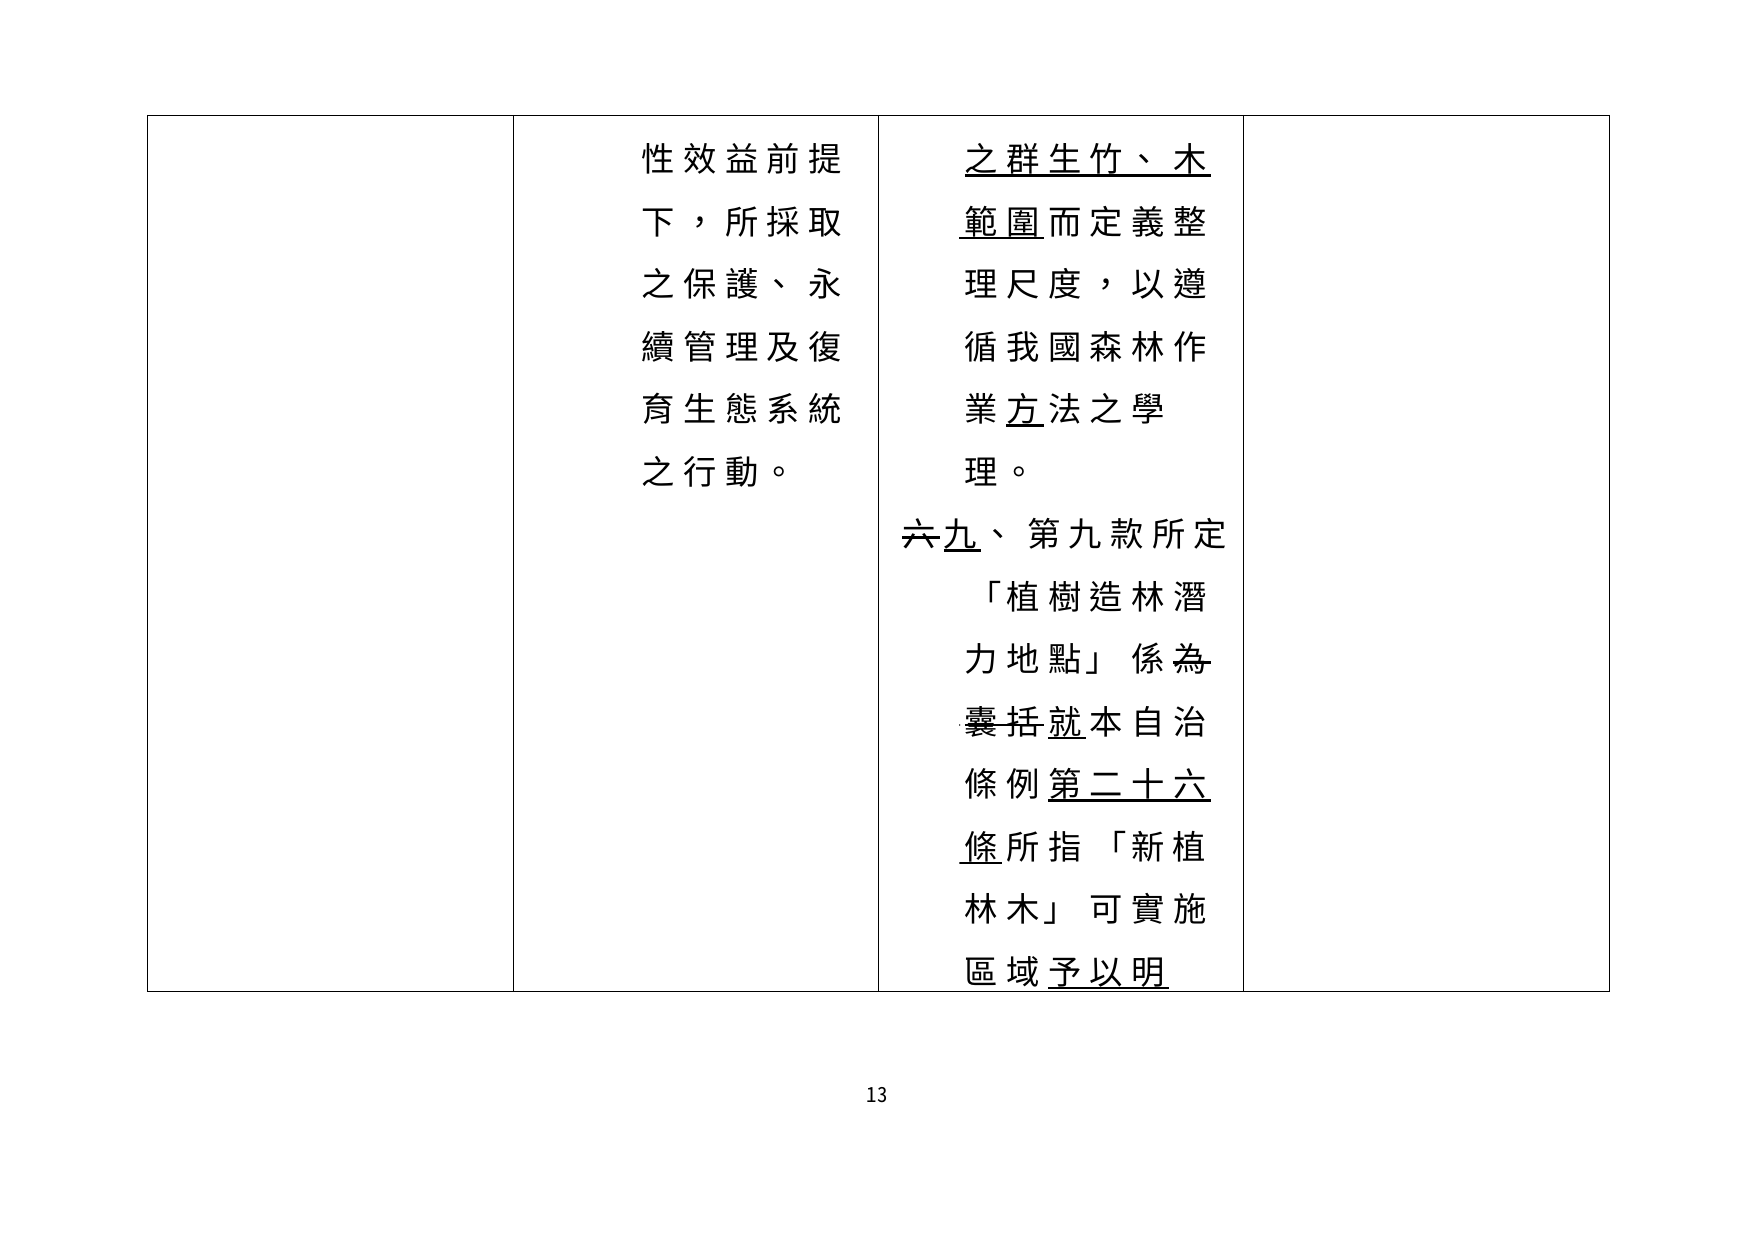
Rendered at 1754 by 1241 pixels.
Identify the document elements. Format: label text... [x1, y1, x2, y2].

table_cell 之群生竹、木範圍而定義整理尺度，以遵循我國森林作業方法之學理。 六九、第九款所定「植樹造林潛力地點」係為囊括就本自治條例第二十六條所指「新植林木」可實施區域予以明 [879, 116, 1243, 991]
table_cell 性效益前提下，所採取之保護、永續管理及復育生態系統之行動。 [514, 116, 878, 991]
table_cell [148, 116, 513, 991]
table_cell [1244, 116, 1609, 991]
